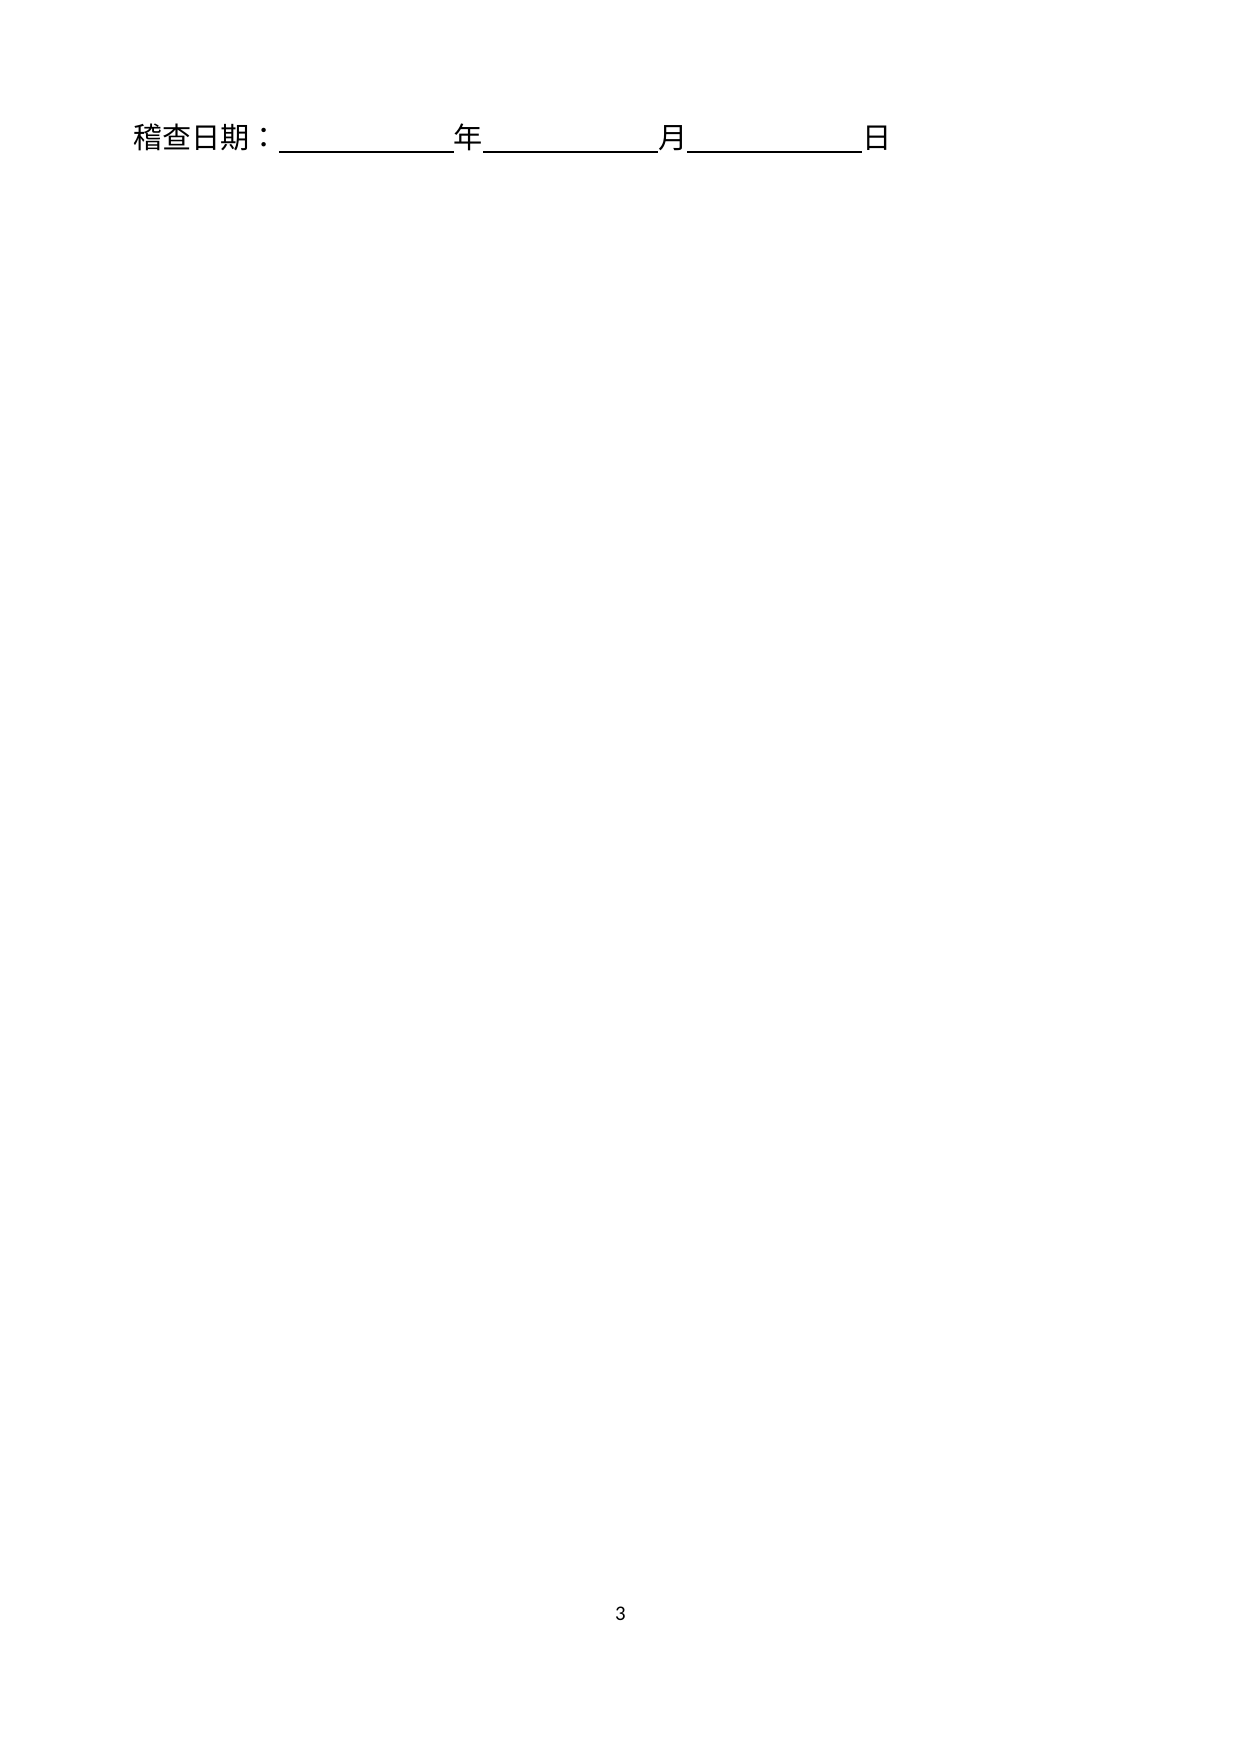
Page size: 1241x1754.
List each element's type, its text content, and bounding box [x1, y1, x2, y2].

text 稽查日期： 年 月 日 [133, 94, 1107, 157]
